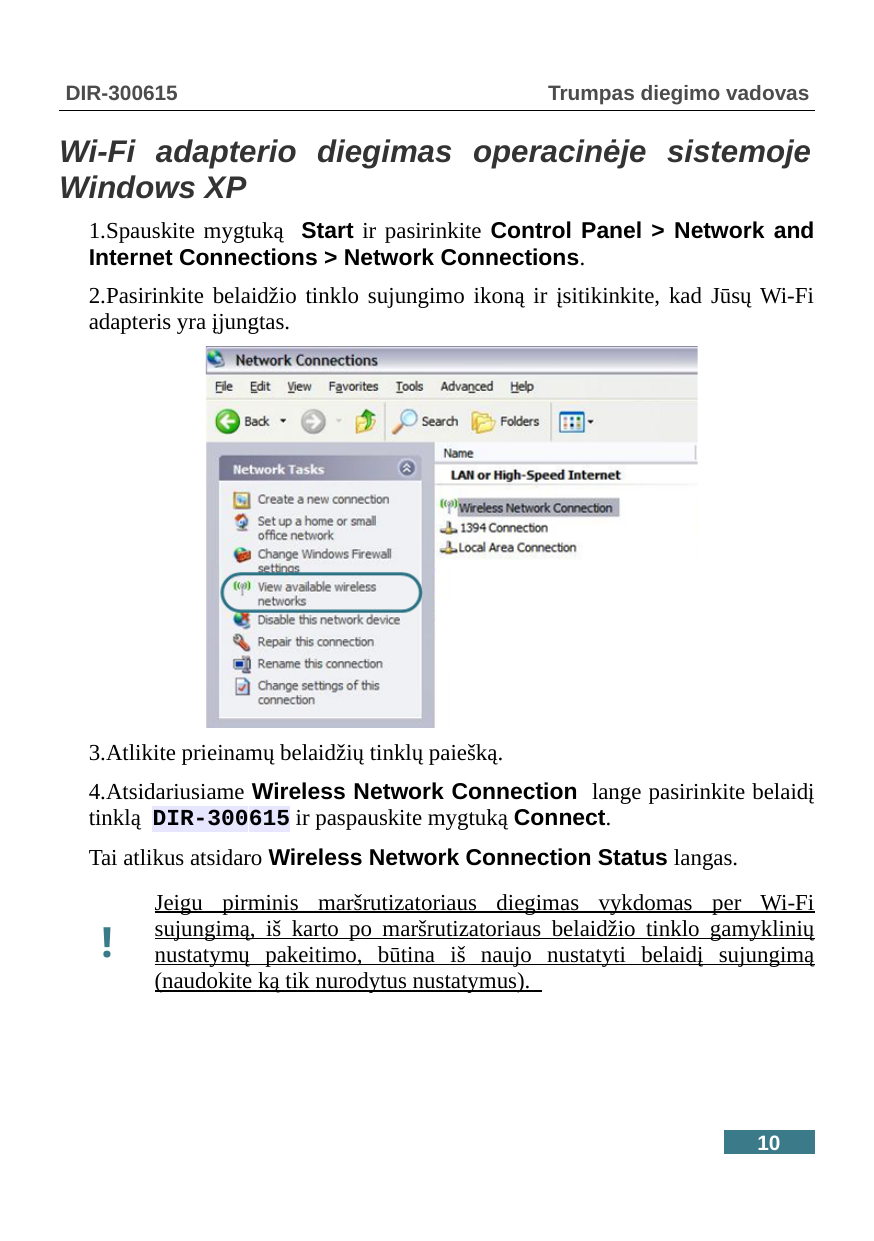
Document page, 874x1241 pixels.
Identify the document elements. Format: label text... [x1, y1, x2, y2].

table_header ! [59, 877, 125, 1006]
subtitle Wi-Fi adapterio diegimas operacinėje sistemoje Windows XP [59, 133, 815, 205]
text Tai atlikus atsidaro Wireless Network Connection Status langas. [88, 844, 815, 871]
table_header Jeigu pirminis maršrutizatoriaus diegimas vykdomas per Wi-Fi sujungimą, iš karto po maršrutizatoriaus belaidžio tinklo gamyklinių nustatymų pakeitimo, būtina iš naujo nustatyti belaidį sujungimą (naudokite ką tik nurodytus nustatymus). [125, 877, 815, 1006]
list Atsidariusiame Wireless Network Connection lange pasirinkite belaidį tinklą DIR-615 ir paspauskite mygtuką Connect. [88, 778, 815, 832]
list Spauskite mygtuką Start ir pasirinkite Control Panel > Network and Internet Connections > Network Connections. [88, 217, 815, 270]
list Atlikite prieinamų belaidžių tinklų paiešką. [88, 739, 815, 766]
list Pasirinkite belaidžio tinklo sujungimo ikoną ir įsitikinkite, kad Jūsų Wi-Fi adapteris yra įjungtas. [88, 282, 815, 335]
